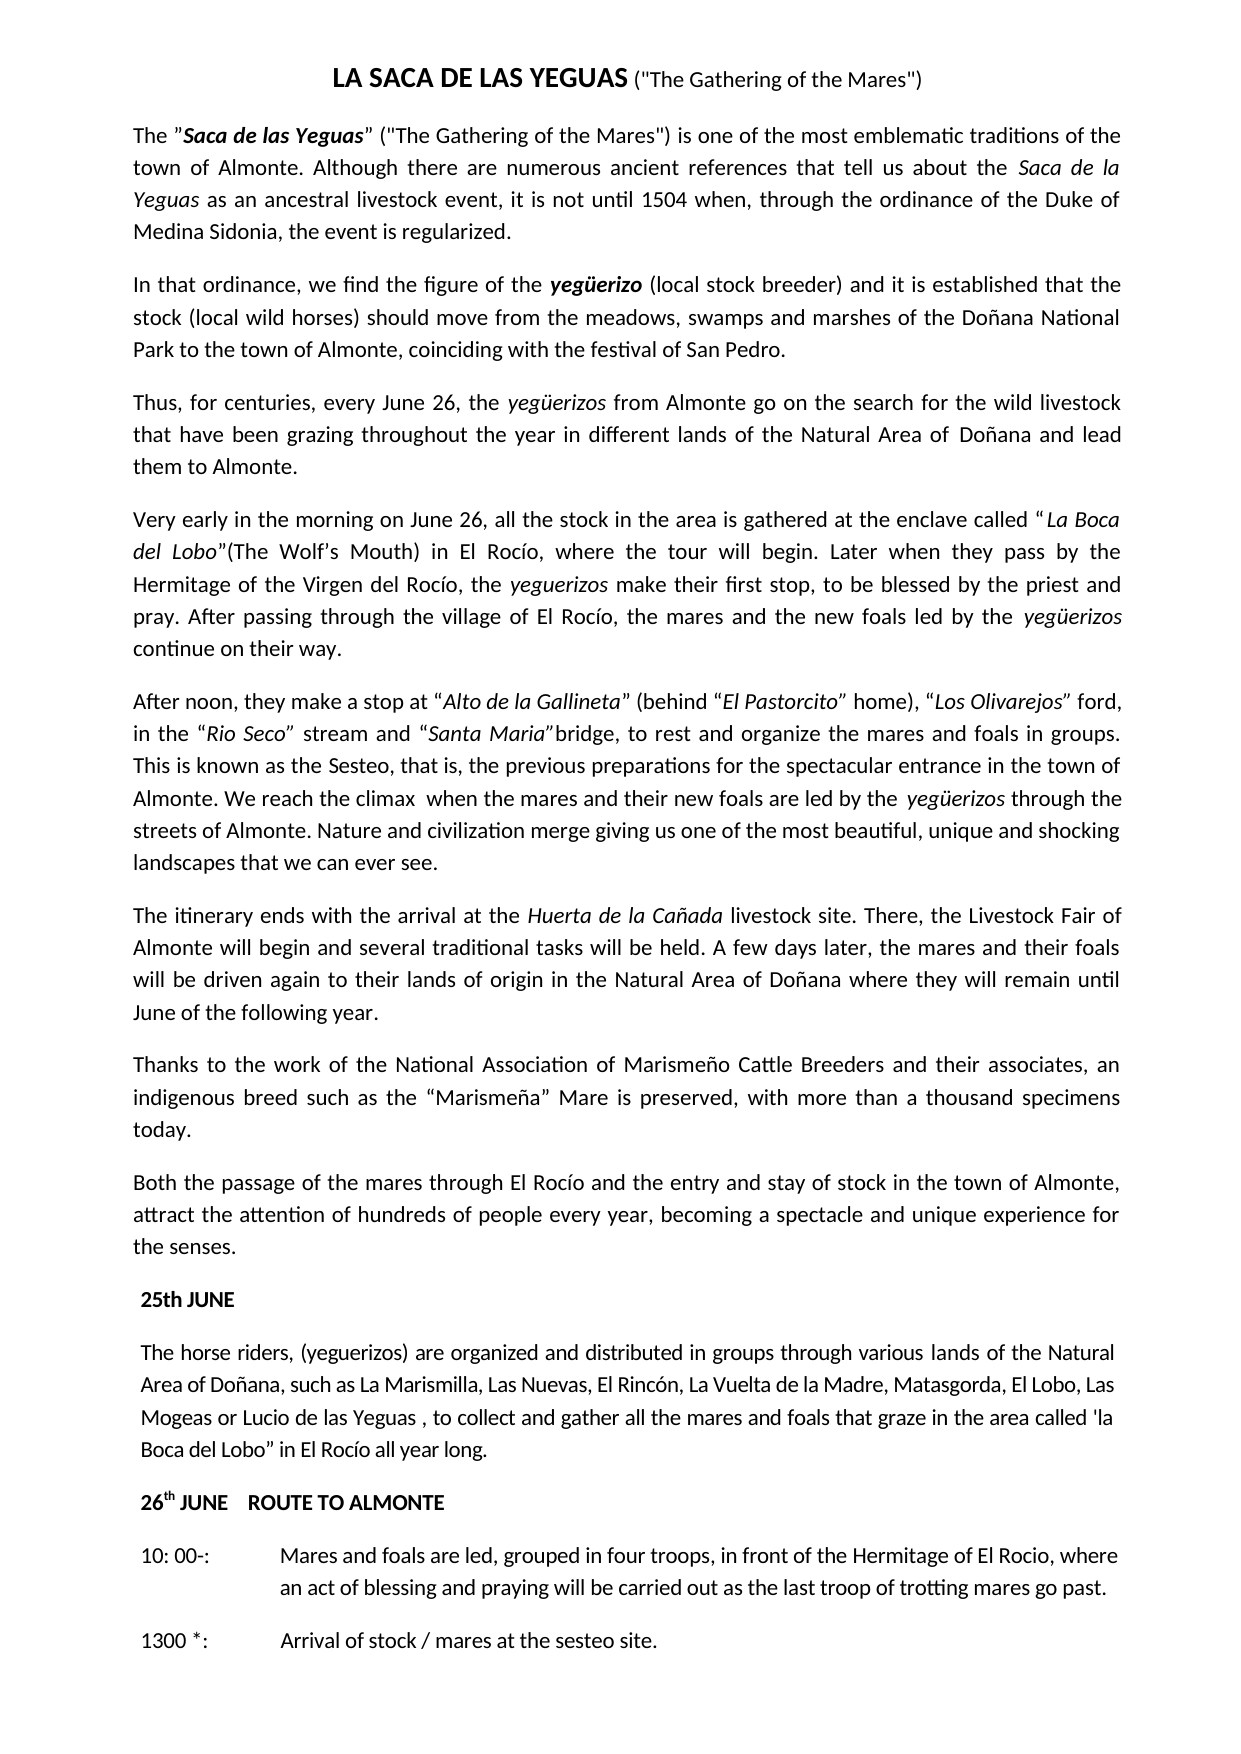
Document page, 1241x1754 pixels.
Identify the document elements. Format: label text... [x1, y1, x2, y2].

text In that ordinance, we find the figure of the yegüerizo (local stock breeder) and it is established that the stock (local wild horses) should move from the meadows, swamps and marshes of the Doñana National Park to the town of Almonte, coinciding with the festival of San Pedro. [133, 271, 1122, 363]
text The ”Saca de las Yeguas” ("The Gathering of the Mares") is one of the most emblematic traditions of the town of Almonte. Although there are numerous ancient references that tell us about the Saca de la Yeguas as an ancestral livestock event, it is not until 1504 when, through the ordinance of the Duke of Medina Sidonia, the event is regularized. [133, 121, 1122, 246]
text Both the passage of the mares through El Rocío and the entry and stay of stock in the town of Almonte, attract the attention of hundreds of people every year, becoming a spectacle and unique experience for the senses. [133, 1168, 1122, 1260]
text Thus, for centuries, every June 26, the yegüerizos from Almonte go on the search for the wild livestock that have been grazing throughout the year in different lands of the Natural Area of ​​Doñana and lead them to Almonte. [133, 388, 1122, 480]
text The horse riders, (yeguerizos) are organized and distributed in groups through various lands of the Natural Area of Doñana, such as La Marismilla, Las Nuevas, El Rincón, La Vuelta de la Madre, Matasgorda, El Lobo, Las Mogeas or Lucio de las Yeguas , to collect and gather all the mares and foals that graze in the area called 'la Boca del Lobo” in El Rocío all year long. [140, 1338, 1115, 1463]
text 26th JUNE ROUTE TO ALMONTE [140, 1488, 1122, 1516]
text LA SACA DE LAS YEGUAS ("The Gathering of the Mares") [133, 59, 1122, 95]
text Thanks to the work of the National Association of Marismeño Cattle Breeders and their associates, an indigenous breed such as the “Marismeña” Mare is preserved, with more than a thousand specimens today. [133, 1051, 1122, 1143]
text 25th JUNE [140, 1285, 1115, 1313]
text The itinerary ends with the arrival at the Huerta de la Cañada livestock site. There, the Livestock Fair of Almonte will begin and several traditional tasks will be held. A few days later, the mares and their foals will be driven again to their lands of origin in the Natural Area of Doñana where they will remain until June of the following year. [133, 901, 1122, 1026]
text 1300 *: Arrival of stock / mares at the sesteo site. [140, 1626, 1122, 1654]
text Very early in the morning on June 26, all the stock in the area is gathered at the enclave called “La Boca del Lobo”(The Wolf’s Mouth) in El Rocío, where the tour will begin. Later when they pass by the Hermitage of the Virgen del Rocío, the yeguerizos make their first stop, to be blessed by the priest and pray. After passing through the village of El Rocío, the mares and the new foals led by the yegüerizos continue on their way. [133, 505, 1122, 662]
text 10: 00-: Mares and foals are led, grouped in four troops, in front of the Hermitage of El Rocio, where an act of blessing and praying will be carried out as the last troop of trotting mares go past. [140, 1541, 1122, 1601]
text After noon, they make a stop at “Alto de la Gallineta” (behind “El Pastorcito” home), “Los Olivarejos” ford, in the “Rio Seco” stream and “Santa Maria”bridge, to rest and organize the mares and foals in groups. This is known as the Sesteo, that is, the previous preparations for the spectacular entrance in the town of Almonte. We reach the climax when the mares and their new foals are led by the yegüerizos through the streets of Almonte. Nature and civilization merge giving us one of the most beautiful, unique and shocking landscapes that we can ever see. [133, 687, 1122, 876]
